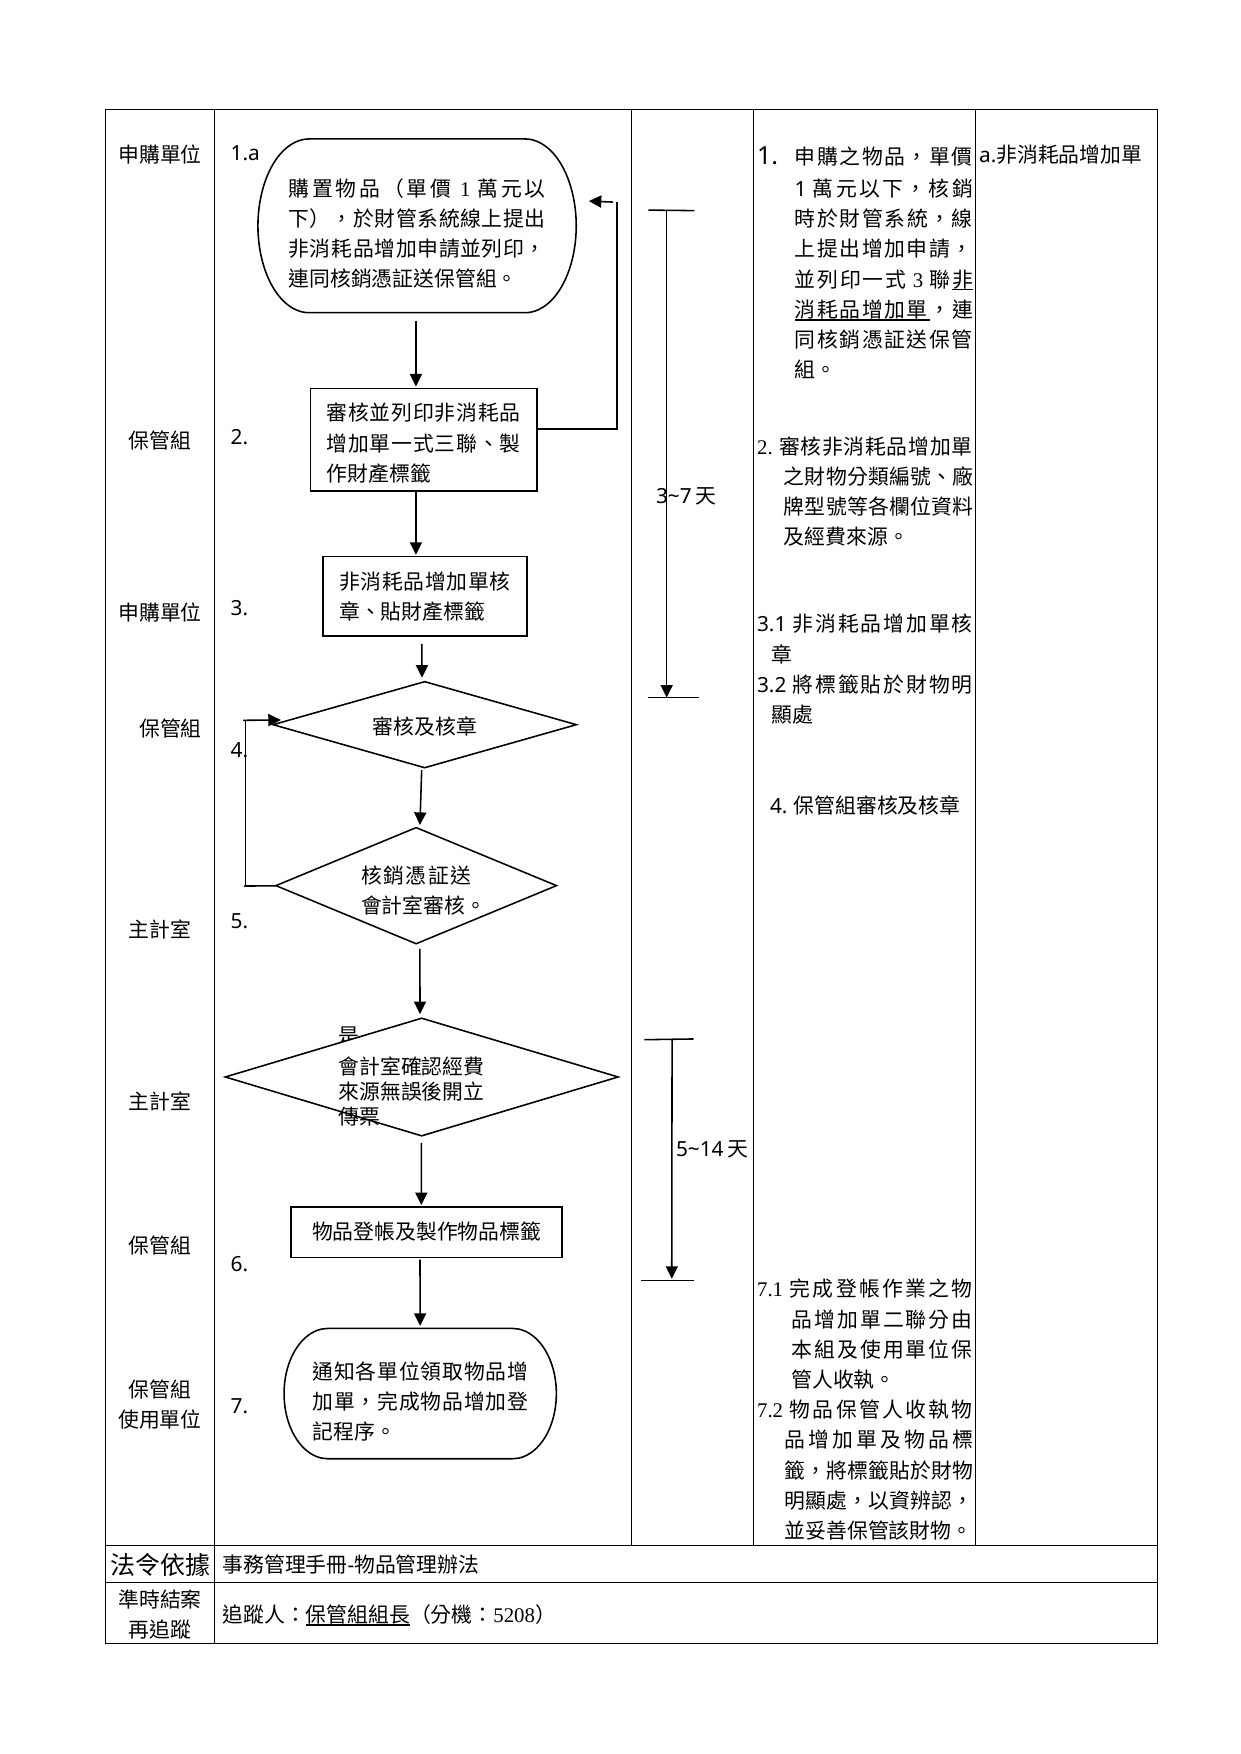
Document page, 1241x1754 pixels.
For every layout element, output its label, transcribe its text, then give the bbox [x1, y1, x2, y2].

table_cell a.非消耗品增加單 [976, 110, 1157, 1544]
table_cell 1.a 2. 3. 4. 5. 是 6. 7. [215, 110, 631, 1544]
table_cell 申購之物品，單價1萬元以下，核銷時於財管系統，線上提出增加申請，並列印一式3聯非消耗品增加單，連同核銷憑証送保管組。 2. 審核非消耗品增加單之財物分類編號、廠牌型號等各欄位資料及經費來源。 3.1非消耗品增加單核章 3.2將標籤貼於財物明顯處 4. 保管組審核及核章 7.1完成登帳作業之物品增加單二聯分由本組及使用單位保管人收執。 7.2物品保管人收執物品增加單及物品標籤，將標籤貼於財物明顯處，以資辨認，並妥善保管該財物。 [754, 110, 975, 1544]
table_cell 法令依據 [106, 1546, 214, 1582]
table_cell 準時結案再追蹤 [106, 1583, 214, 1643]
table_cell 事務管理手冊-物品管理辦法 [215, 1546, 1157, 1582]
table_cell 追蹤人：保管組組長（分機：5208） [215, 1583, 1157, 1643]
table_cell 申購單位 保管組 申購單位 保管組 主計室 主計室 保管組 保管組 使用單位 [106, 110, 214, 1544]
table_cell 3~7天 5~14天 [632, 110, 753, 1544]
